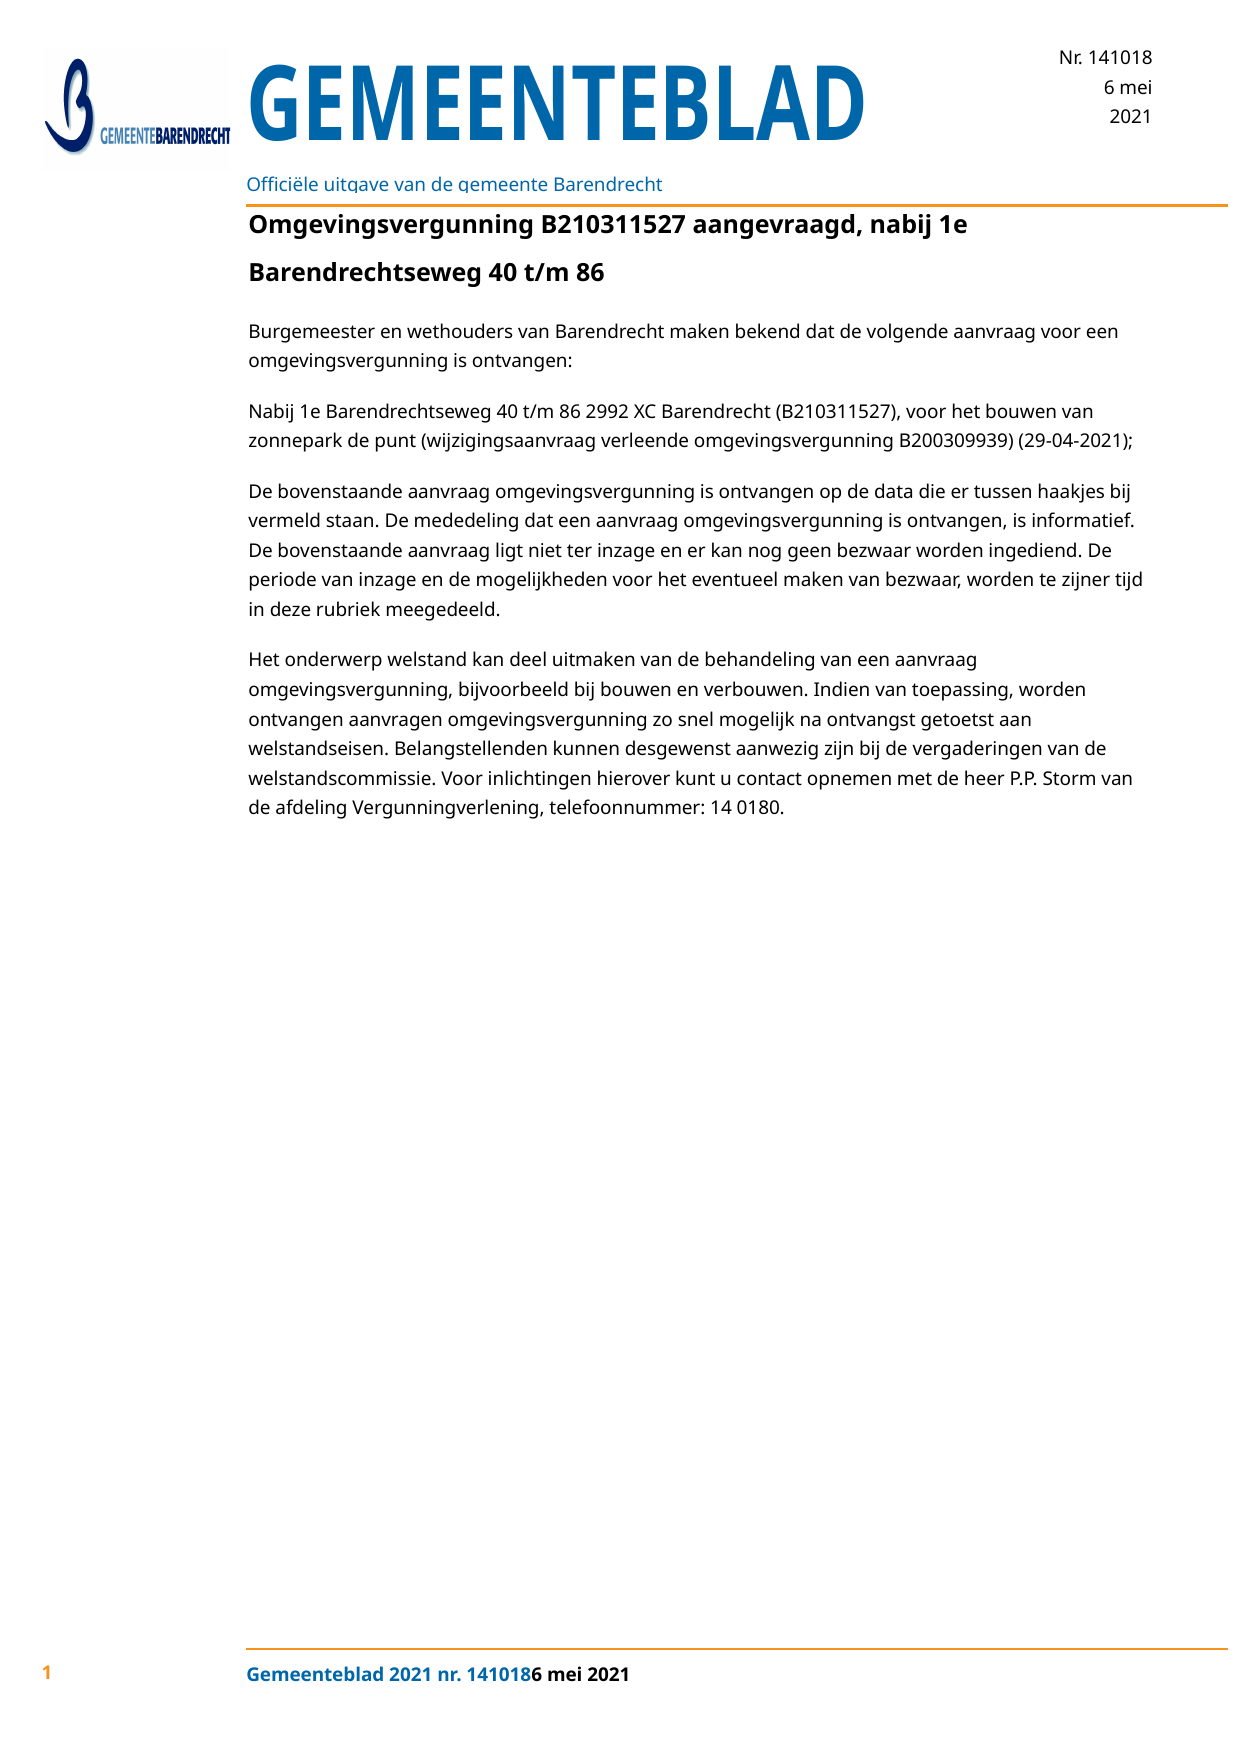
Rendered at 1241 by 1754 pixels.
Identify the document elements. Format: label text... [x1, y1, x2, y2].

text De bovenstaande aanvraag omgevingsvergunning is ontvangen op de data die er tussen haakjes bij vermeld staan. De mededeling dat een aanvraag omgevingsvergunning is ontvangen, is informatief. De bovenstaande aanvraag ligt niet ter inzage en er kan nog geen bezwaar worden ingediend. De periode van inzage en de mogelijkheden voor het eventueel maken van bezwaar, worden te zijner tijd in deze rubriek meegedeeld. [248, 478, 1152, 622]
text Nabij 1e Barendrechtseweg 40 t/m 86 2992 XC Barendrecht (B210311527), voor het bouwen van zonnepark de punt (wijzigingsaanvraag verleende omgevingsvergunning B200309939) (29-04-2021); [248, 398, 1152, 453]
text Omgevingsvergunning B210311527 aangevraagd, nabij 1e Barendrechtseweg 40 t/m 86 [248, 207, 1152, 288]
text Het onderwerp welstand kan deel uitmaken van de behandeling van een aanvraag omgevingsvergunning, bijvoorbeeld bij bouwen en verbouwen. Indien van toepassing, worden ontvangen aanvragen omgevingsvergunning zo snel mogelijk na ontvangst getoetst aan welstandseisen. Belangstellenden kunnen desgewenst aanwezig zijn bij de vergaderingen van de welstandscommissie. Voor inlichtingen hierover kunt u contact opnemen met de heer P.P. Storm van de afdeling Vergunningverlening, telefoonnummer: 14 0180. [248, 647, 1152, 820]
text Burgemeester en wethouders van Barendrecht maken bekend dat de volgende aanvraag voor een omgevingsvergunning is ontvangen: [248, 318, 1152, 373]
picture [41, 47, 231, 172]
